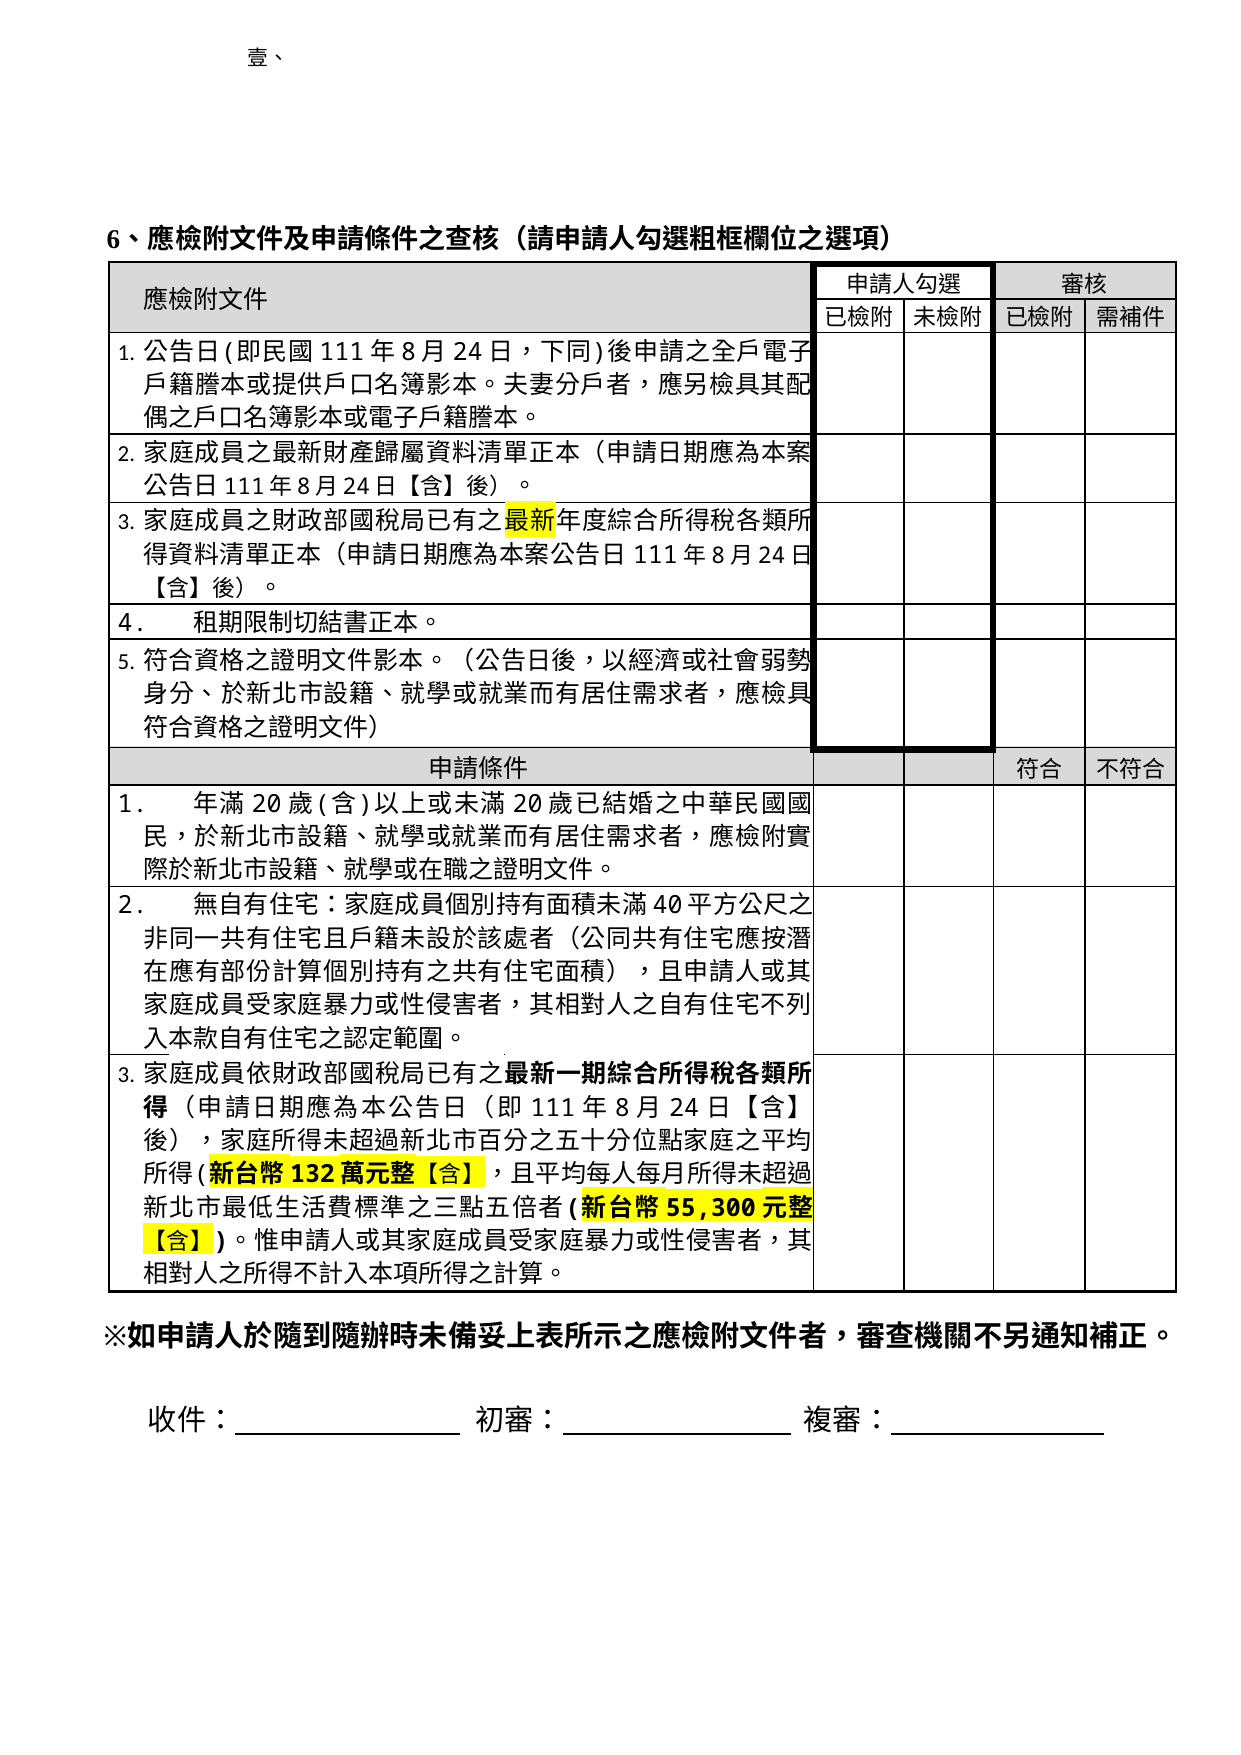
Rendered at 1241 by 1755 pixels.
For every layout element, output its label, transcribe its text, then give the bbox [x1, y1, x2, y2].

table_cell 家庭成員之最新財產歸屬資料清單正本（申請日期應為本案公告日111年8月24日【含】後）。 [110, 435, 810, 501]
table_cell [1086, 333, 1175, 433]
table_cell [996, 333, 1084, 433]
table_cell [905, 786, 993, 886]
table_cell [996, 435, 1084, 501]
table_cell 公告日(即民國111年8月24日，下同)後申請之全戶電子戶籍謄本或提供戶口名簿影本。夫妻分戶者，應另檢具其配偶之戶口名簿影本或電子戶籍謄本。 [110, 333, 810, 433]
table_cell [996, 605, 1084, 638]
table_cell [817, 435, 903, 501]
table_cell [996, 503, 1084, 603]
table_cell [905, 503, 990, 603]
text 收件： 初審： 複審： [148, 1376, 1137, 1438]
table_cell [994, 1055, 1084, 1290]
table_cell [996, 640, 1084, 746]
table_cell 年滿20歲(含)以上或未滿20歲已結婚之中華民國國民，於新北市設籍、就學或就業而有居住需求者，應檢附實際於新北市設籍、就學或在職之證明文件。 [110, 786, 813, 886]
table_cell 不符合 [1086, 748, 1175, 784]
table_cell [814, 887, 903, 1054]
table_cell [905, 435, 990, 501]
table_cell [817, 333, 903, 433]
table_cell 未檢附 [905, 300, 990, 332]
table_header 申請人勾選 [817, 267, 990, 298]
table_header 應檢附文件 [110, 263, 810, 332]
table_cell [905, 753, 993, 784]
list 應檢附文件及申請條件之查核（請申請人勾選粗框欄位之選項） [106, 218, 1110, 256]
table_cell [905, 640, 990, 746]
table_cell [905, 887, 993, 1054]
table_cell [814, 753, 903, 784]
table_cell 符合資格之證明文件影本。（公告日後，以經濟或社會弱勢身分、於新北市設籍、就學或就業而有居住需求者，應檢具符合資格之證明文件） [110, 640, 810, 746]
table_cell 申請條件 [110, 748, 813, 784]
table_cell 已檢附 [817, 300, 903, 332]
table_cell 已檢附 [996, 300, 1084, 332]
table_cell [1086, 605, 1175, 638]
table_cell [814, 1055, 903, 1290]
table_cell [817, 640, 903, 746]
table_cell [1086, 786, 1175, 886]
table_cell [1086, 640, 1175, 746]
table_cell [814, 786, 903, 886]
text ※如申請人於隨到隨辦時未備妥上表所示之應檢附文件者，審查機關不另通知補正。 [103, 1292, 1181, 1355]
table_cell 租期限制切結書正本。 [110, 605, 810, 638]
table_cell [817, 503, 903, 603]
table_cell [1086, 887, 1175, 1054]
table_cell [994, 887, 1084, 1054]
table_cell [905, 605, 990, 638]
table_cell [994, 786, 1084, 886]
table_cell [1086, 503, 1175, 603]
table_cell [905, 1055, 993, 1290]
table_cell [1086, 435, 1175, 501]
table_cell [1086, 1055, 1175, 1290]
table_cell 需補件 [1086, 300, 1175, 332]
table_cell 家庭成員依財政部國稅局已有之最新一期綜合所得稅各類所得（申請日期應為本公告日（即111年8月24日【含】後），家庭所得未超過新北市百分之五十分位點家庭之平均所得(新台幣132萬元整【含】，且平均每人每月所得未超過新北市最低生活費標準之三點五倍者(新台幣55,300元整【含】)。惟申請人或其家庭成員受家庭暴力或性侵害者，其相對人之所得不計入本項所得之計算。 [110, 1055, 813, 1290]
table_cell [817, 605, 903, 638]
table_header 審核 [996, 263, 1175, 298]
table_cell 無自有住宅：家庭成員個別持有面積未滿40平方公尺之非同一共有住宅且戶籍未設於該處者（公同共有住宅應按潛在應有部份計算個別持有之共有住宅面積），且申請人或其家庭成員受家庭暴力或性侵害者，其相對人之自有住宅不列入本款自有住宅之認定範圍。 [110, 887, 813, 1054]
table_cell 家庭成員之財政部國稅局已有之最新年度綜合所得稅各類所得資料清單正本（申請日期應為本案公告日111年8月24日【含】後）。 [110, 503, 810, 603]
table_cell 符合 [994, 748, 1084, 784]
table_cell [905, 333, 990, 433]
